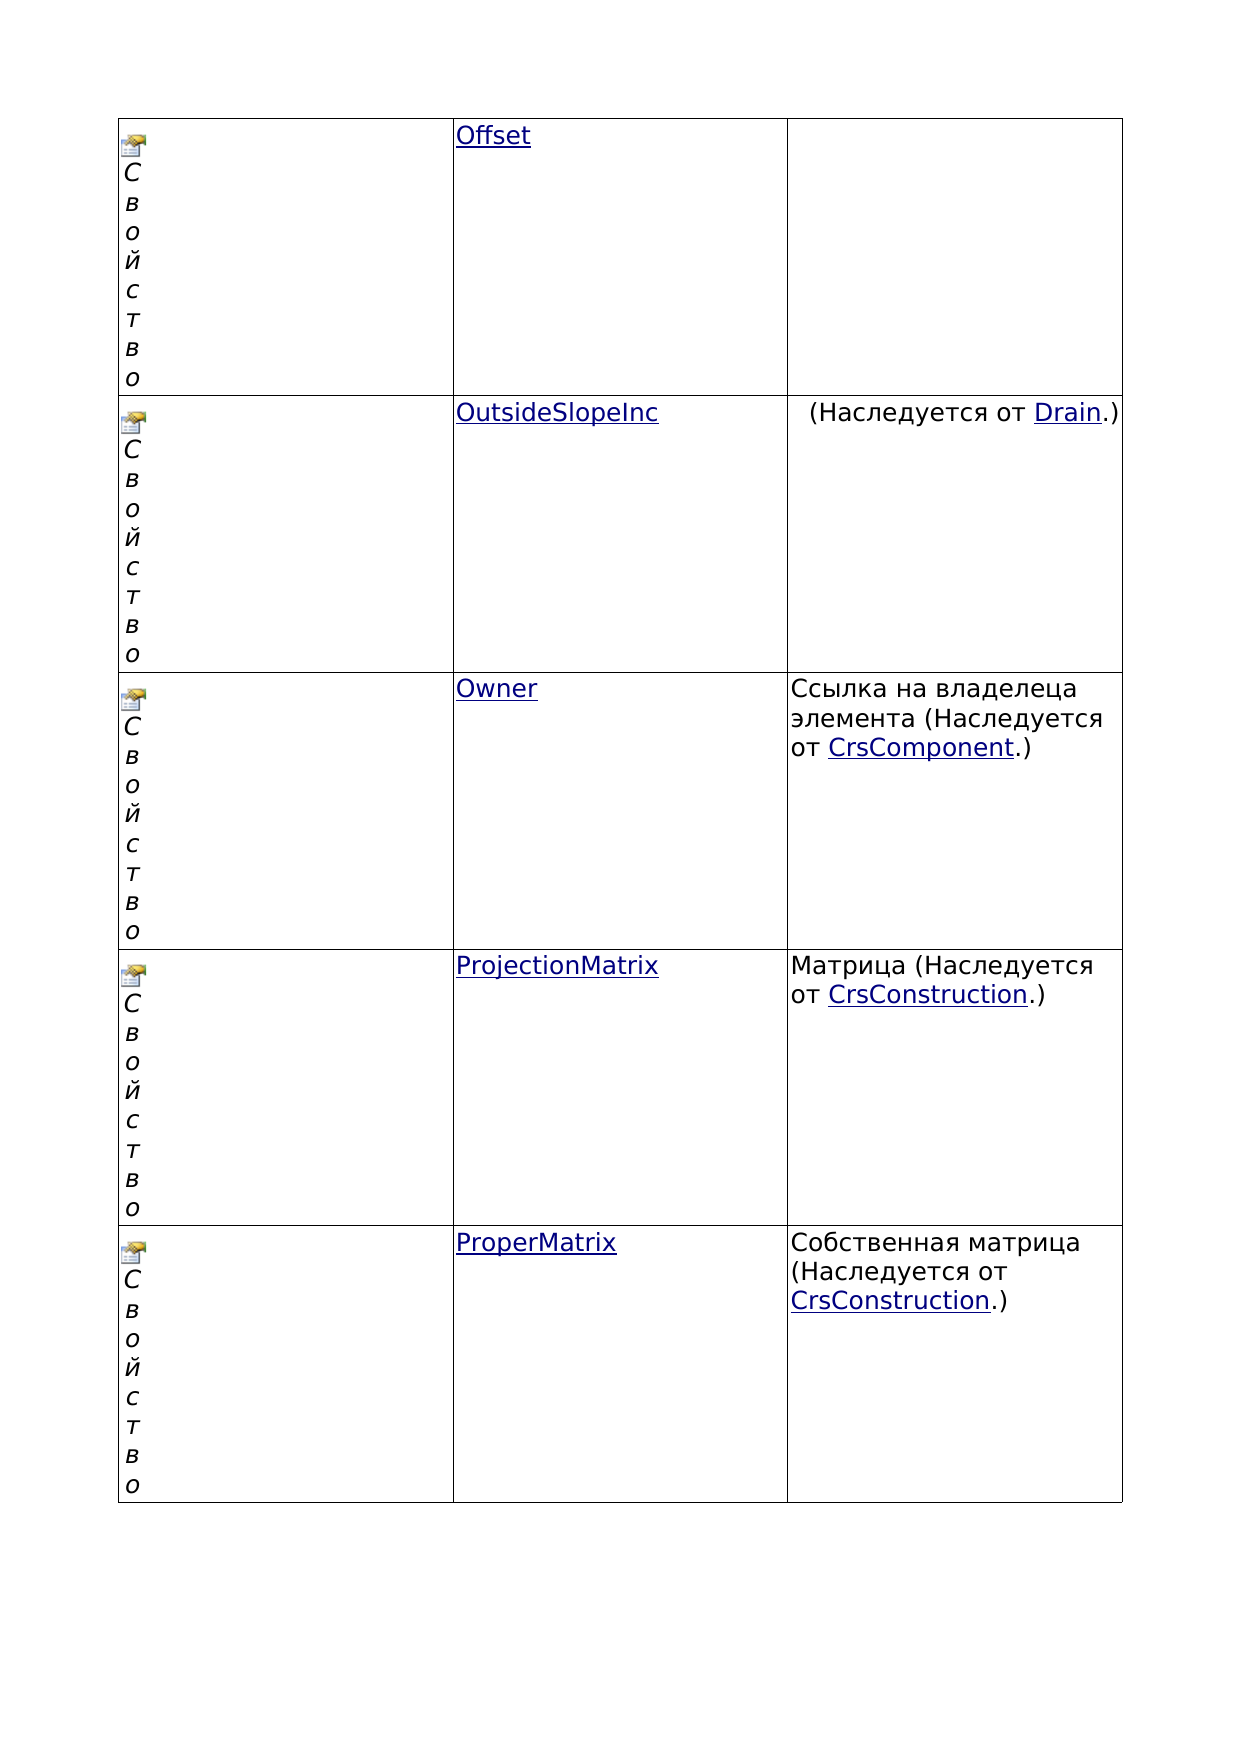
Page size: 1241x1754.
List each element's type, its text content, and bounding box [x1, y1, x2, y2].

table_cell ProjectionMatrix [454, 950, 787, 1225]
table_cell Owner [454, 673, 787, 948]
table_cell [119, 1226, 453, 1502]
table_cell Offset [454, 119, 787, 395]
table_cell (Наследуется от Drain.) [788, 396, 1122, 672]
table_cell [119, 950, 453, 1225]
table_cell Собственная матрица (Наследуется от CrsConstruction.) [788, 1226, 1122, 1502]
picture [121, 687, 147, 713]
table_cell [119, 673, 453, 948]
table_cell ProperMatrix [454, 1226, 787, 1502]
table_cell Матрица (Наследуется от CrsConstruction.) [788, 950, 1122, 1225]
table_cell [119, 396, 453, 672]
table_cell [788, 119, 1122, 395]
table_cell OutsideSlopeInc [454, 396, 787, 672]
table_cell [119, 119, 453, 395]
table_cell Ссылка на владелеца элемента (Наследуется от CrsComponent.) [788, 673, 1122, 948]
picture [121, 410, 147, 436]
picture [121, 1240, 147, 1266]
picture [121, 963, 147, 989]
picture [121, 133, 147, 159]
